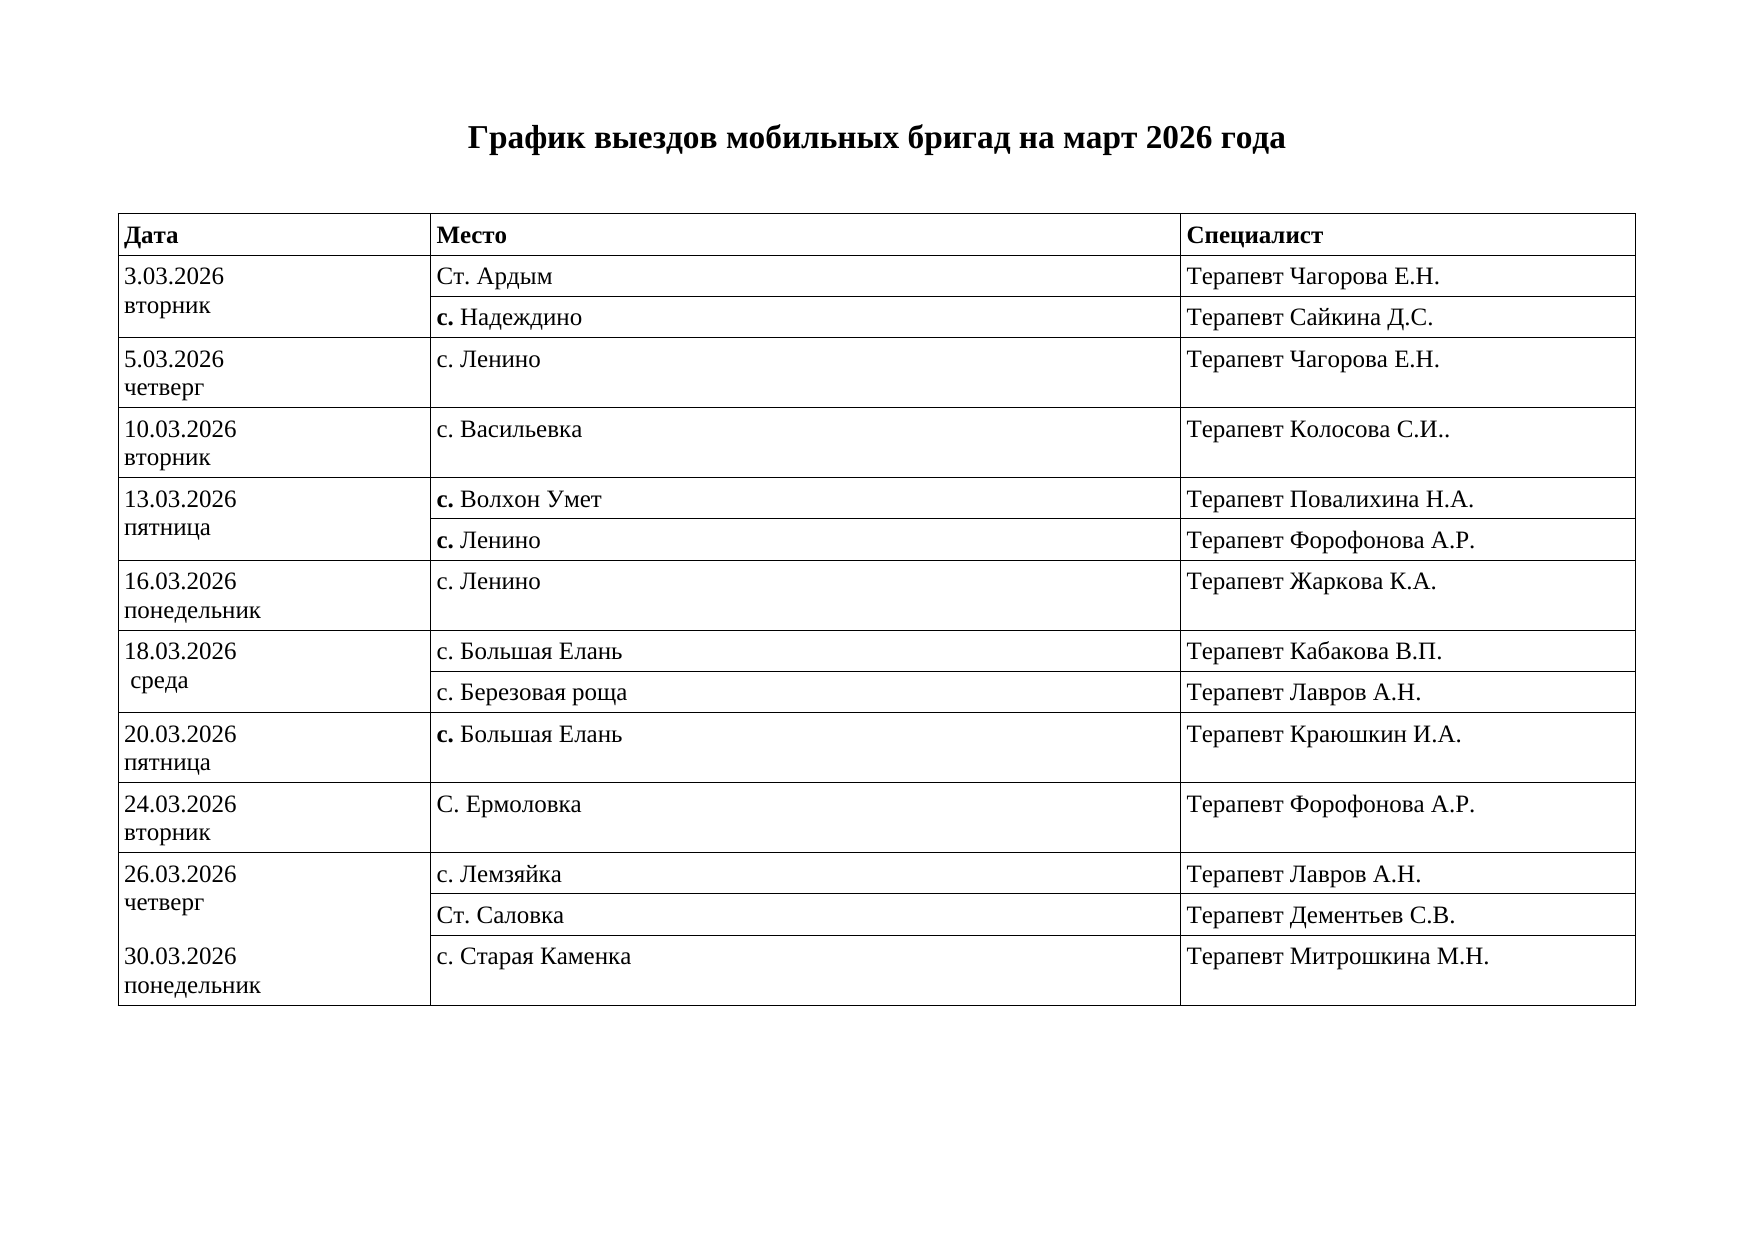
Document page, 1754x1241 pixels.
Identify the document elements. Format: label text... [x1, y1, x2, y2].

table_cell с. Надеждино [431, 297, 1180, 337]
table_header Место [431, 214, 1180, 254]
table_cell Терапевт Жаркова К.А. [1181, 561, 1635, 629]
table_cell 24.03.2026 вторник [119, 783, 430, 852]
table_cell с. Старая Каменка [431, 936, 1180, 1004]
table_cell 18.03.2026 среда [119, 631, 430, 712]
table_cell Терапевт Дементьев С.В. [1181, 894, 1635, 934]
table_cell Терапевт Сайкина Д.С. [1181, 297, 1635, 337]
table_cell Терапевт Митрошкина М.Н. [1181, 936, 1635, 1004]
table_cell Терапевт Лавров А.Н. [1181, 672, 1635, 712]
table_cell с. Большая Елань [431, 631, 1180, 671]
table_cell Ст. Ардым [431, 256, 1180, 296]
table_header Специалист [1181, 214, 1635, 254]
table_cell с. Волхон Умет [431, 478, 1180, 518]
table_cell с. Березовая роща [431, 672, 1180, 712]
table_cell Терапевт Чагорова Е.Н. [1181, 338, 1635, 407]
table_cell 13.03.2026 пятница [119, 478, 430, 559]
table_cell Терапевт Колосова С.И.. [1181, 408, 1635, 477]
table_cell 16.03.2026 понедельник [119, 561, 430, 629]
table_cell с. Большая Елань [431, 713, 1180, 782]
table_cell Терапевт Форофонова А.Р. [1181, 519, 1635, 559]
table_cell Терапевт Лавров А.Н. [1181, 853, 1635, 893]
table_cell с. Ленино [431, 561, 1180, 629]
table_cell с. Ленино [431, 519, 1180, 559]
table_cell Терапевт Чагорова Е.Н. [1181, 256, 1635, 296]
table_cell Терапевт Кабакова В.П. [1181, 631, 1635, 671]
table_cell С. Ермоловка [431, 783, 1180, 852]
text График выездов мобильных бригад на март 2026 года [118, 117, 1636, 156]
table_cell Терапевт Форофонова А.Р. [1181, 783, 1635, 852]
table_cell 3.03.2026 вторник [119, 256, 430, 337]
table_cell 20.03.2026 пятница [119, 713, 430, 782]
table_cell 26.03.2026 четверг [119, 853, 430, 934]
table_cell 30.03.2026 понедельник [119, 935, 430, 1004]
table_cell с. Лемзяйка [431, 853, 1180, 893]
table_cell с. Ленино [431, 338, 1180, 407]
table_cell 10.03.2026 вторник [119, 408, 430, 477]
table_cell 5.03.2026 четверг [119, 338, 430, 407]
table_cell Терапевт Повалихина Н.А. [1181, 478, 1635, 518]
table_cell с. Васильевка [431, 408, 1180, 477]
table_header Дата [119, 214, 430, 254]
table_cell Терапевт Краюшкин И.А. [1181, 713, 1635, 782]
table_cell Ст. Саловка [431, 894, 1180, 934]
